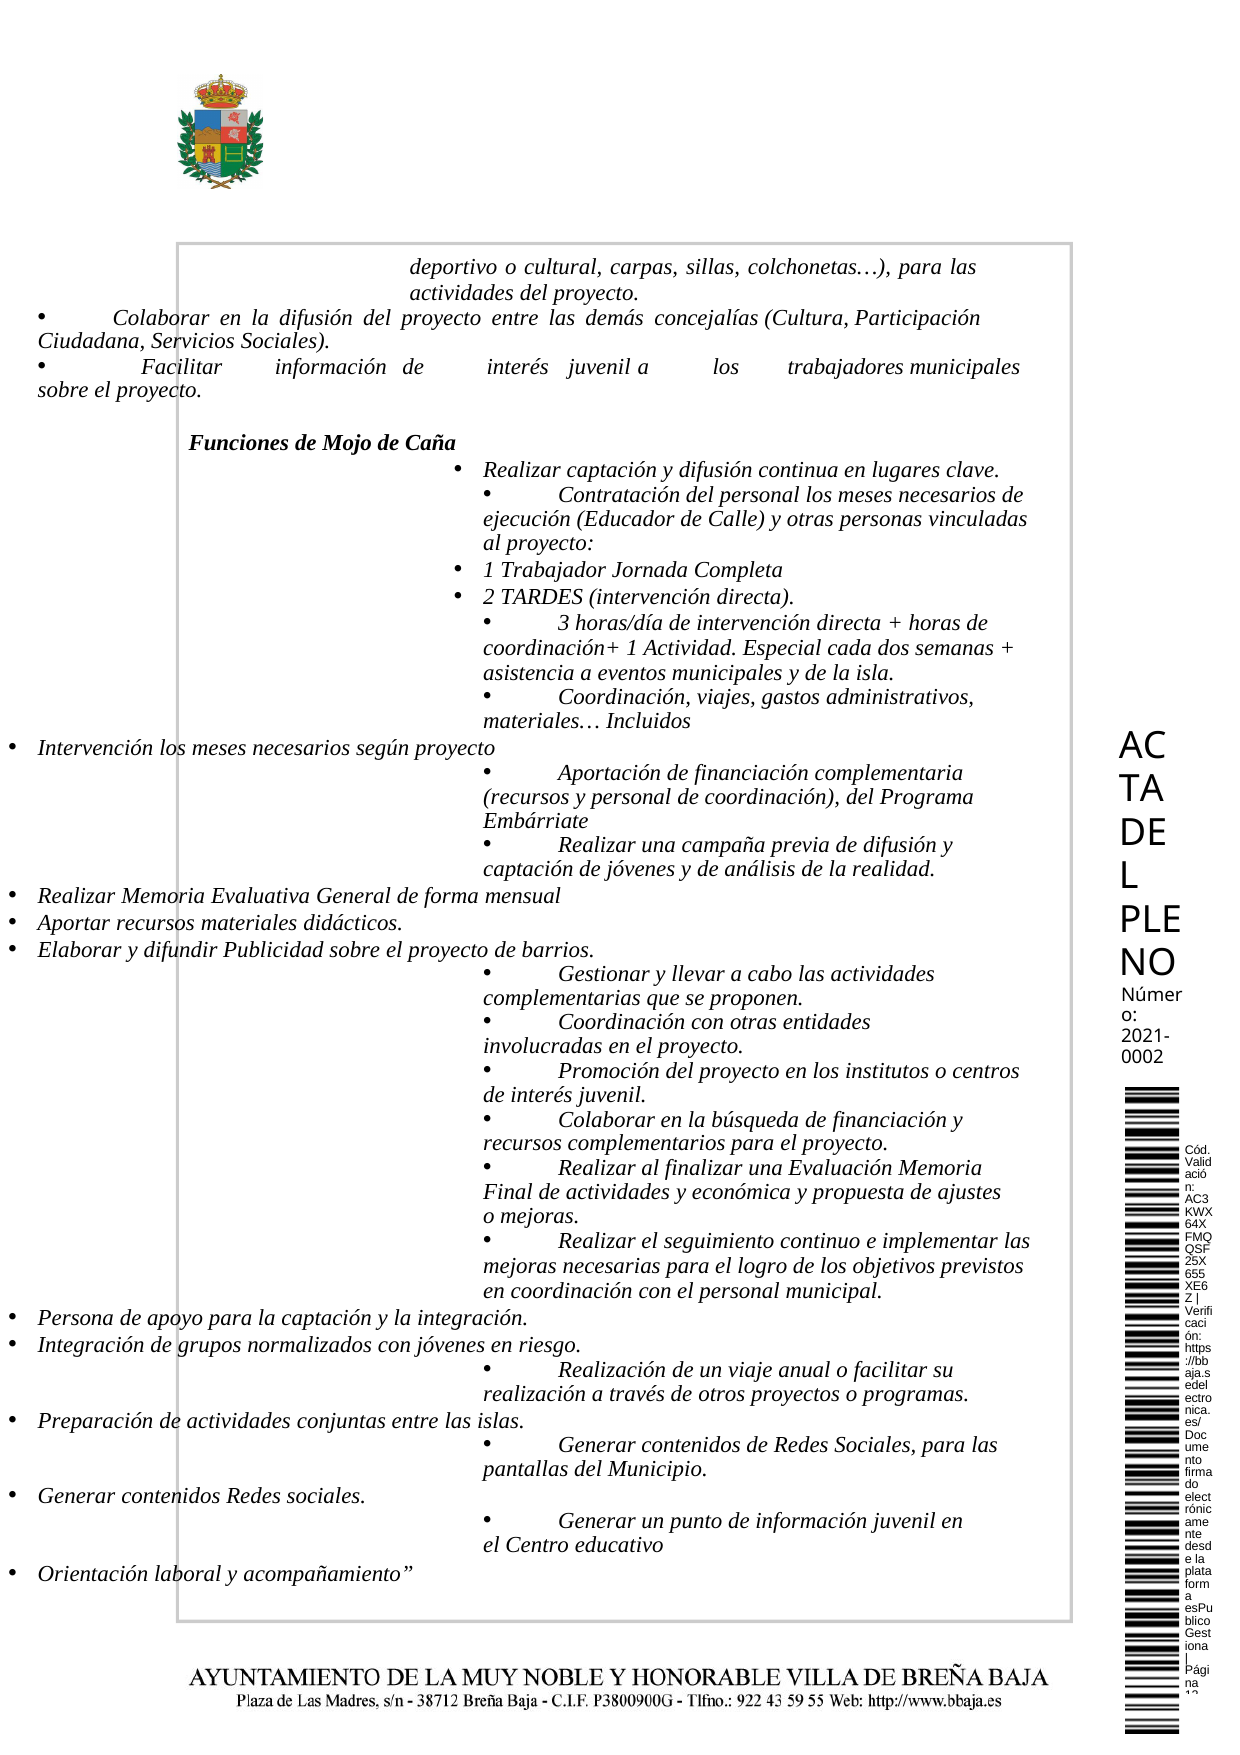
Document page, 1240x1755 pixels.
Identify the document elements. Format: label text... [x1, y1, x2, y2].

list Aportación de financiación complementaria (recursos y personal de coordinación), del Programa Embárriate [483, 761, 996, 833]
list Colaborar en la búsqueda de financiación y recursos complementarios para el proyecto. [483, 1108, 971, 1156]
list Realizar el seguimiento continuo e implementar las mejoras necesarias para el logro de los objetivos previstos en coordinación con el personal municipal. [483, 1228, 1034, 1304]
list Contratación del personal los meses necesarios de ejecución (Educador de Calle) y otras personas vinculadas al proyecto: [483, 483, 1050, 556]
list Número: 2021-0002 Fecha: 12/02/2021 [1121, 984, 1185, 1068]
list Realizar captación y difusión continua en lugares clave. [453, 455, 1069, 483]
list Generar un punto de información juvenil en el Centro educativo [483, 1509, 978, 1557]
subtitle Funciones de Mojo de Caña [188, 429, 1069, 455]
list Persona de apoyo para la captación y la integración. [8, 1304, 175, 1331]
list Elaborar y difundir Publicidad sobre el proyecto de barrios. [8, 936, 175, 963]
list Generar contenidos Redes sociales. [1073, 1481, 1125, 1509]
list Generar contenidos Redes sociales. [179, 1481, 1069, 1509]
text deportivo o cultural, carpas, sillas, colchonetas…), para las actividades del proyecto. [409, 253, 1069, 306]
list Coordinación con otras entidades involucradas en el proyecto. [483, 1011, 969, 1058]
list ACTA DEL PLENO [1119, 724, 1185, 984]
list Generar contenidos de Redes Sociales, para las pantallas del Municipio. [483, 1433, 1047, 1481]
list Orientación laboral y acompañamiento” [179, 1557, 1069, 1587]
list Intervención los meses necesarios según proyecto [179, 733, 1069, 761]
list Promoción del proyecto en los institutos o centros de interés juvenil. [483, 1059, 1037, 1107]
list 1 Trabajador Jornada Completa [453, 556, 1069, 583]
list Generar contenidos Redes sociales. [8, 1481, 175, 1509]
list Intervención los meses necesarios según proyecto [8, 733, 175, 761]
list 2 TARDES (intervención directa). [453, 583, 1069, 610]
list Orientación laboral y acompañamiento” [1073, 1557, 1125, 1587]
list Preparación de actividades conjuntas entre las islas. [1073, 1406, 1125, 1433]
list [1073, 556, 1189, 583]
list Colaborar en la difusión del proyecto entre las demás concejalías (Cultura, Participación Ciudadana, Servicios Sociales). [179, 306, 1057, 354]
list Realizar Memoria Evaluativa General de forma mensual [8, 882, 175, 909]
list Gestionar y llevar a cabo las actividades complementarias que se proponen. [483, 963, 1023, 1011]
subtitle [1073, 429, 1189, 455]
list Realizar al finalizar una Evaluación Memoria Final de actividades y económica y propuesta de ajustes o mejoras. [483, 1157, 1019, 1228]
list Integración de [8, 1331, 175, 1358]
list [1073, 1331, 1125, 1358]
list Persona de apoyo para la captación y la integración. [179, 1304, 1069, 1331]
list Facilitar información de interés juvenil a los trabajadores municipales sobre el proyecto. [179, 355, 1058, 403]
list Colaborar en la difusión del proyecto entre las demás concejalías (Cultura, Participación Ciudadana, Servicios Sociales). [37, 306, 175, 354]
text Cód. Validación: AC3KWX64XFMQQSF25X655XE6Z | Verificación: https://bbaja.sedelectronica.es/ Documento firmado electrónicamente desde la plataforma esPublico Gestiona | Página 12 de 24 [1184, 1144, 1213, 1694]
list Aportar recursos materiales didácticos. [1073, 909, 1117, 936]
list Preparación de actividades conjuntas entre las islas. [8, 1406, 175, 1433]
list [1073, 455, 1189, 483]
list Orientación laboral y acompañamiento” [8, 1557, 175, 1587]
list [1073, 583, 1189, 610]
list Aportar recursos materiales didácticos. [8, 909, 175, 936]
list [1117, 722, 1185, 1068]
list Coordinación, viajes, gastos administrativos, materiales… Incluidos [483, 685, 1021, 733]
list Facilitar información de interés juvenil a los trabajadores municipales sobre el proyecto. [37, 355, 175, 403]
list Realizar Memoria Evaluativa General de forma mensual [1073, 882, 1117, 909]
list grupos normalizados con jóvenes en riesgo. [179, 1331, 1069, 1358]
list 3 horas/día de intervención directa + horas de coordinación+ 1 Actividad. Especial cada dos semanas + asistencia a eventos municipales y de la isla. [483, 610, 1054, 685]
list Realizar Memoria Evaluativa General de forma mensual [179, 882, 1069, 909]
list Intervención los meses necesarios según proyecto [1073, 733, 1117, 761]
list Persona de apoyo para la captación y la integración. [1073, 1304, 1125, 1331]
list Preparación de actividades conjuntas entre las islas. [179, 1406, 1069, 1433]
list Realización de un viaje anual o facilitar su realización a través de otros proyectos o programas. [483, 1358, 1003, 1406]
list Aportar recursos materiales didácticos. [179, 909, 1069, 936]
list Elaborar y difundir Publicidad sobre el proyecto de barrios. [179, 936, 1069, 963]
list Realizar una campaña previa de difusión y captación de jóvenes y de análisis de la realidad. [483, 833, 1000, 882]
